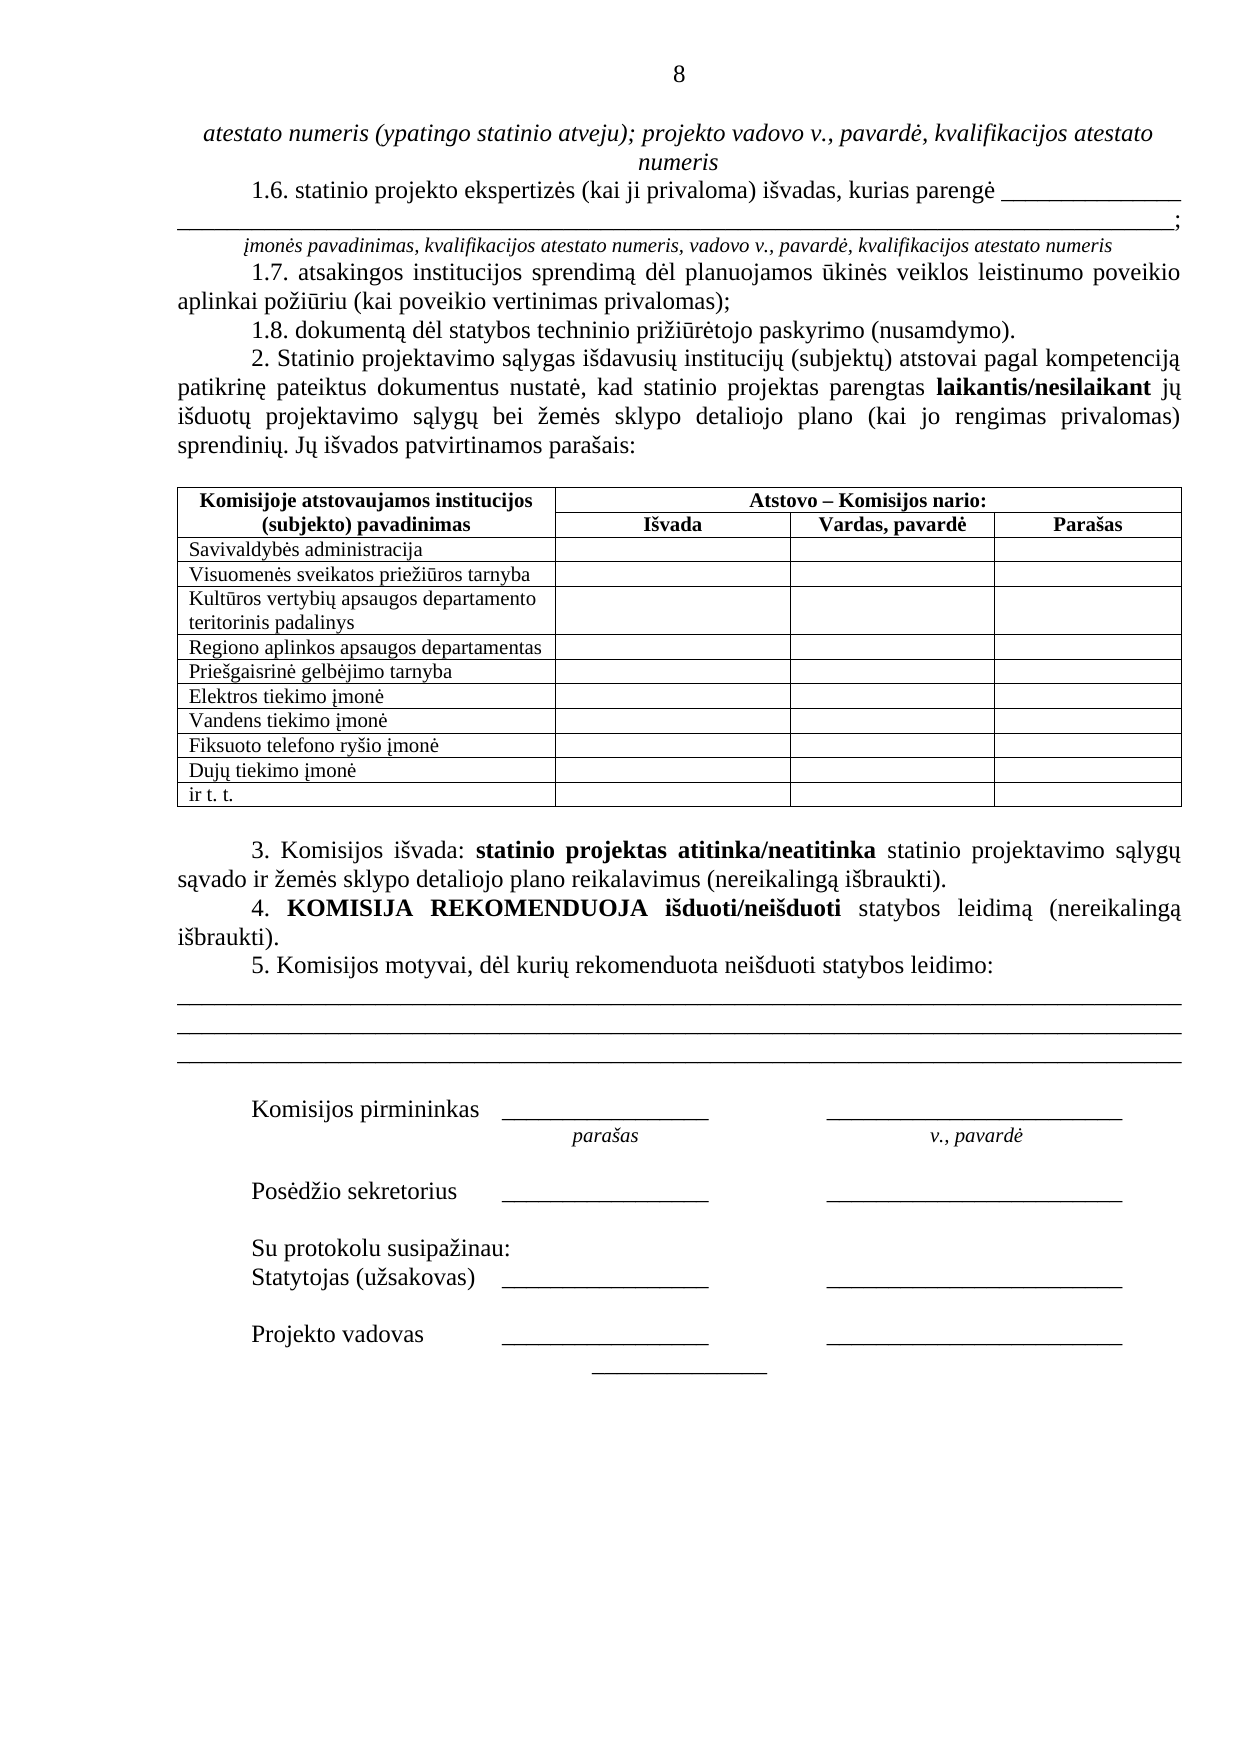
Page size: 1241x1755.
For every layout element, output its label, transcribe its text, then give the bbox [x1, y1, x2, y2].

table_cell [995, 538, 1181, 561]
table_cell [791, 660, 994, 683]
table_cell [791, 783, 994, 806]
table_cell Kultūros vertybių apsaugos departamento teritorinis padalinys [178, 587, 555, 634]
text Statytojas (užsakovas) [177, 1262, 1181, 1291]
table_cell Vandens tiekimo įmonė [178, 709, 555, 732]
text ; [177, 204, 1181, 233]
table_cell [556, 538, 790, 561]
text Posėdžio sekretorius [177, 1176, 1181, 1204]
table_cell Vardas, pavardė [791, 513, 994, 536]
text ______________ [177, 1348, 1181, 1377]
table_cell Fiksuoto telefono ryšio įmonė [178, 734, 555, 757]
table_cell [556, 562, 790, 586]
table_cell [995, 758, 1181, 782]
table_cell [556, 684, 790, 708]
table_cell [995, 734, 1181, 757]
table_cell Savivaldybės administracija [178, 538, 555, 561]
table_cell Dujų tiekimo įmonė [178, 758, 555, 782]
table_cell Visuomenės sveikatos priežiūros tarnyba [178, 562, 555, 586]
table_cell [995, 587, 1181, 634]
table_cell Išvada [556, 513, 790, 536]
table_header Atstovo – Komisijos nario: [556, 488, 1181, 512]
text 2. Statinio projektavimo sąlygas išdavusių institucijų (subjektų) atstovai pagal kompetenciją patikrinę pateiktus dokumentus nustatė, kad statinio projektas parengtas laikantis/nesilaikant jų išduotų projektavimo sąlygų bei žemės sklypo detaliojo plano (kai jo rengimas privalomas) sprendinių. Jų išvados patvirtinamos parašais: [177, 343, 1181, 458]
text įmonės pavadinimas, kvalifikacijos atestato numeris, vadovo v., pavardė, kvalifikacijos atestato numeris [177, 233, 1181, 257]
table_cell [791, 538, 994, 561]
table_cell [995, 562, 1181, 586]
text 1.8. dokumentą dėl statybos techninio prižiūrėtojo paskyrimo (nusamdymo). [177, 315, 1181, 343]
text 3. Komisijos išvada: statinio projektas atitinka/neatitinka statinio projektavimo sąlygų sąvado ir žemės sklypo detaliojo plano reikalavimus (nereikalingą išbraukti). [177, 836, 1181, 893]
table_cell [995, 635, 1181, 659]
table_cell [556, 783, 790, 806]
table_cell [791, 758, 994, 782]
table_cell ir t. t. [178, 783, 555, 806]
table_cell [556, 587, 790, 634]
table_cell Regiono aplinkos apsaugos departamentas [178, 635, 555, 659]
table_cell [556, 635, 790, 659]
table_cell [791, 709, 994, 732]
table_cell [556, 660, 790, 683]
text 1.6. statinio projekto ekspertizės (kai ji privaloma) išvadas, kurias parengė [177, 176, 1181, 204]
table_cell [791, 635, 994, 659]
table_cell Parašas [995, 513, 1181, 536]
table_cell Priešgaisrinė gelbėjimo tarnyba [178, 660, 555, 683]
table_cell [995, 684, 1181, 708]
text 4. KOMISIJA REKOMENDUOJA išduoti/neišduoti statybos leidimą (nereikalingą išbraukti). [177, 893, 1181, 951]
table_cell [995, 783, 1181, 806]
text Projekto vadovas [177, 1319, 1181, 1348]
text atestato numeris (ypatingo statinio atveju); projekto vadovo v., pavardė, kvalifikacijos atestato numeris [177, 118, 1181, 176]
table_cell [791, 587, 994, 634]
table_cell [791, 684, 994, 708]
text 1.7. atsakingos institucijos sprendimą dėl planuojamos ūkinės veiklos leistinumo poveikio aplinkai požiūriu (kai poveikio vertinimas privalomas); [177, 257, 1181, 315]
table_cell [556, 758, 790, 782]
table_cell [556, 709, 790, 732]
text 5. Komisijos motyvai, dėl kurių rekomenduota neišduoti statybos leidimo: [177, 951, 1181, 979]
table_cell [791, 562, 994, 586]
table_header Komisijoje atstovaujamos institucijos (subjekto) pavadinimas [178, 488, 555, 536]
table_cell [995, 660, 1181, 683]
text parašas v., pavardė [177, 1123, 1181, 1147]
table_cell [556, 734, 790, 757]
table_cell [791, 734, 994, 757]
table_cell [995, 709, 1181, 732]
table_cell Elektros tiekimo įmonė [178, 684, 555, 708]
text Komisijos pirmininkas [177, 1094, 1181, 1123]
text Su protokolu susipažinau: [177, 1233, 1181, 1262]
